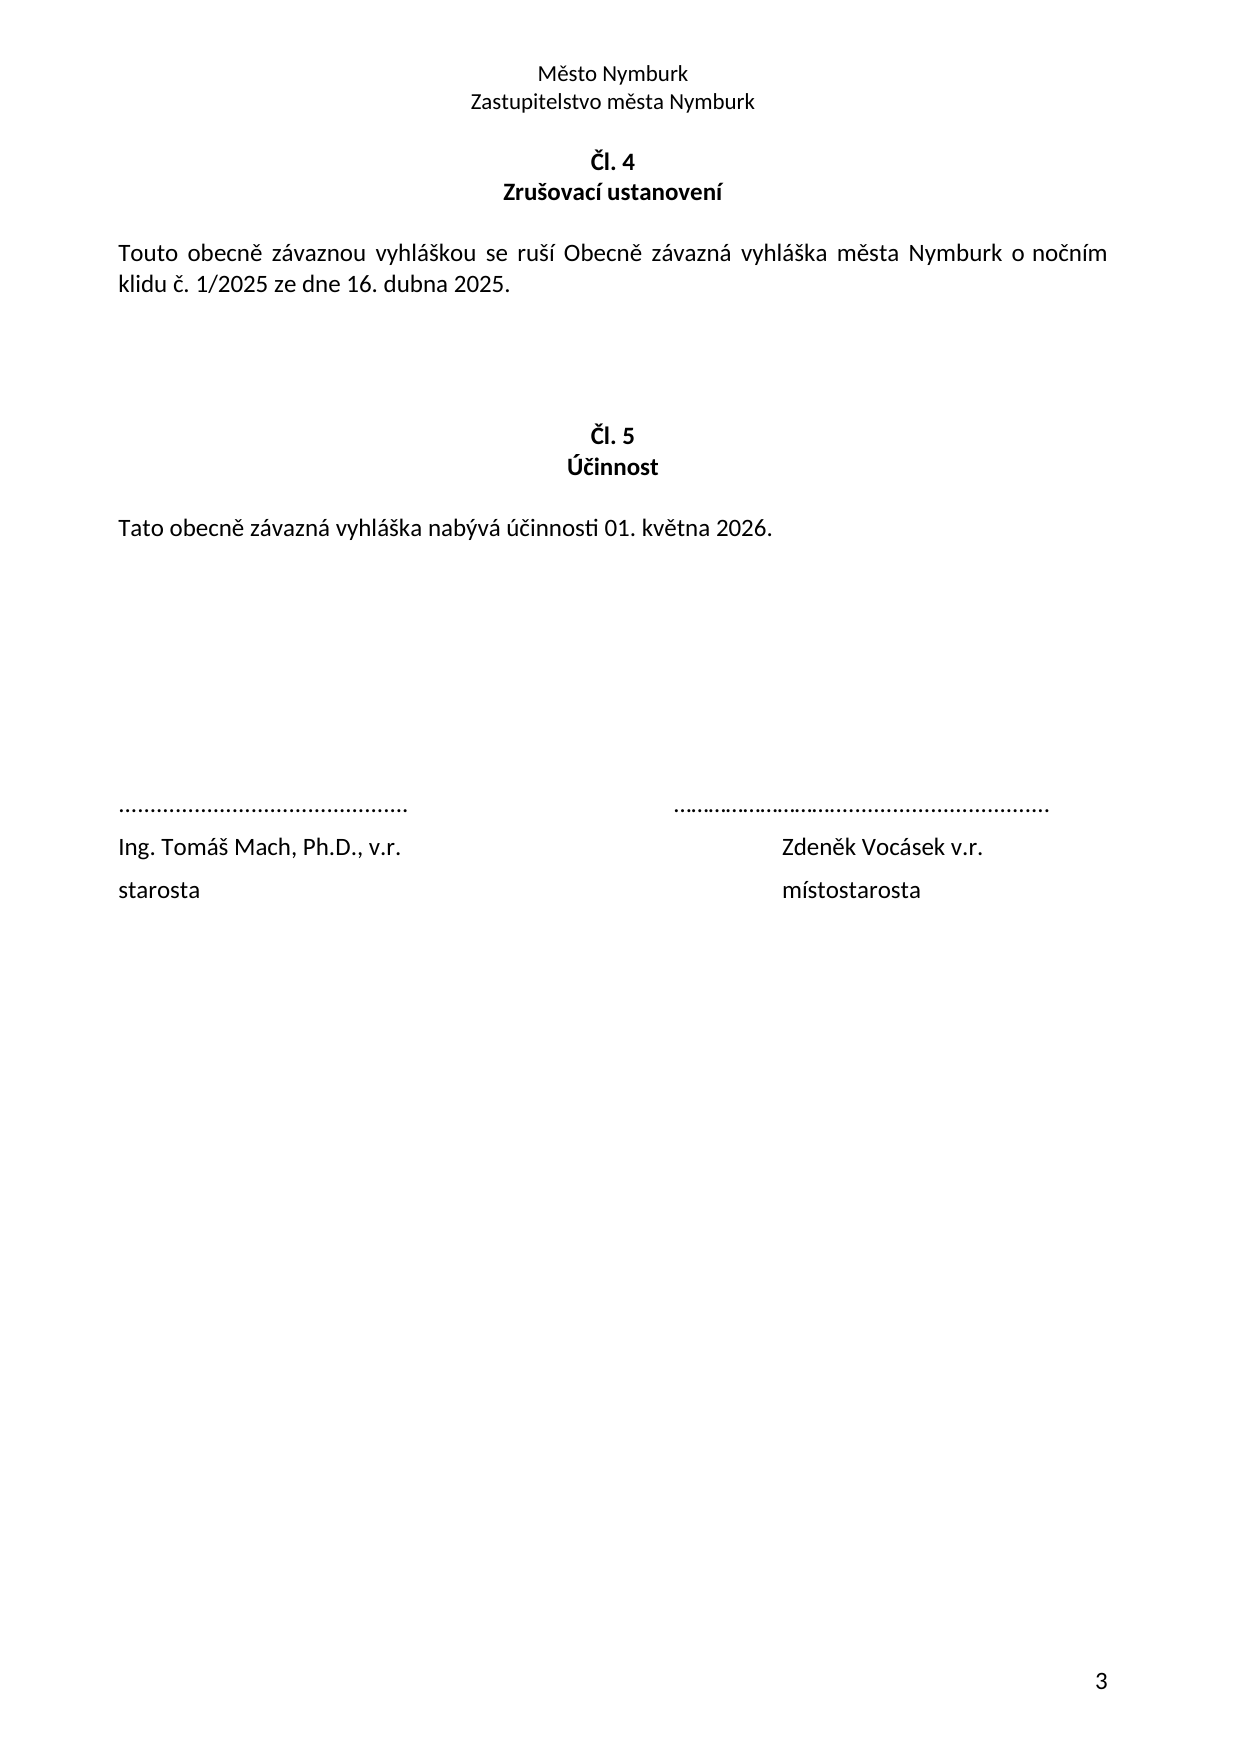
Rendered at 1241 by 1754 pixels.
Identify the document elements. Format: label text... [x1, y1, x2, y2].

subtitle Tato obecně závazná vyhláška nabývá účinnosti 01. května 2026. [118, 512, 1107, 542]
text .............................................. ………………………................................... [118, 788, 1107, 818]
subtitle Čl. 4 [118, 146, 1107, 176]
text starosta místostarosta [118, 874, 1107, 904]
subtitle Čl. 5 [118, 420, 1107, 451]
text Účinnost [118, 451, 1107, 481]
subtitle Zrušovací ustanovení [118, 176, 1107, 207]
subtitle Touto obecně závaznou vyhláškou se ruší Obecně závazná vyhláška města Nymburk o nočním klidu č. 1/2025 ze dne 16. dubna 2025. [118, 237, 1107, 298]
text Ing. Tomáš Mach, Ph.D., v.r. Zdeněk Vocásek v.r. [118, 831, 1107, 862]
